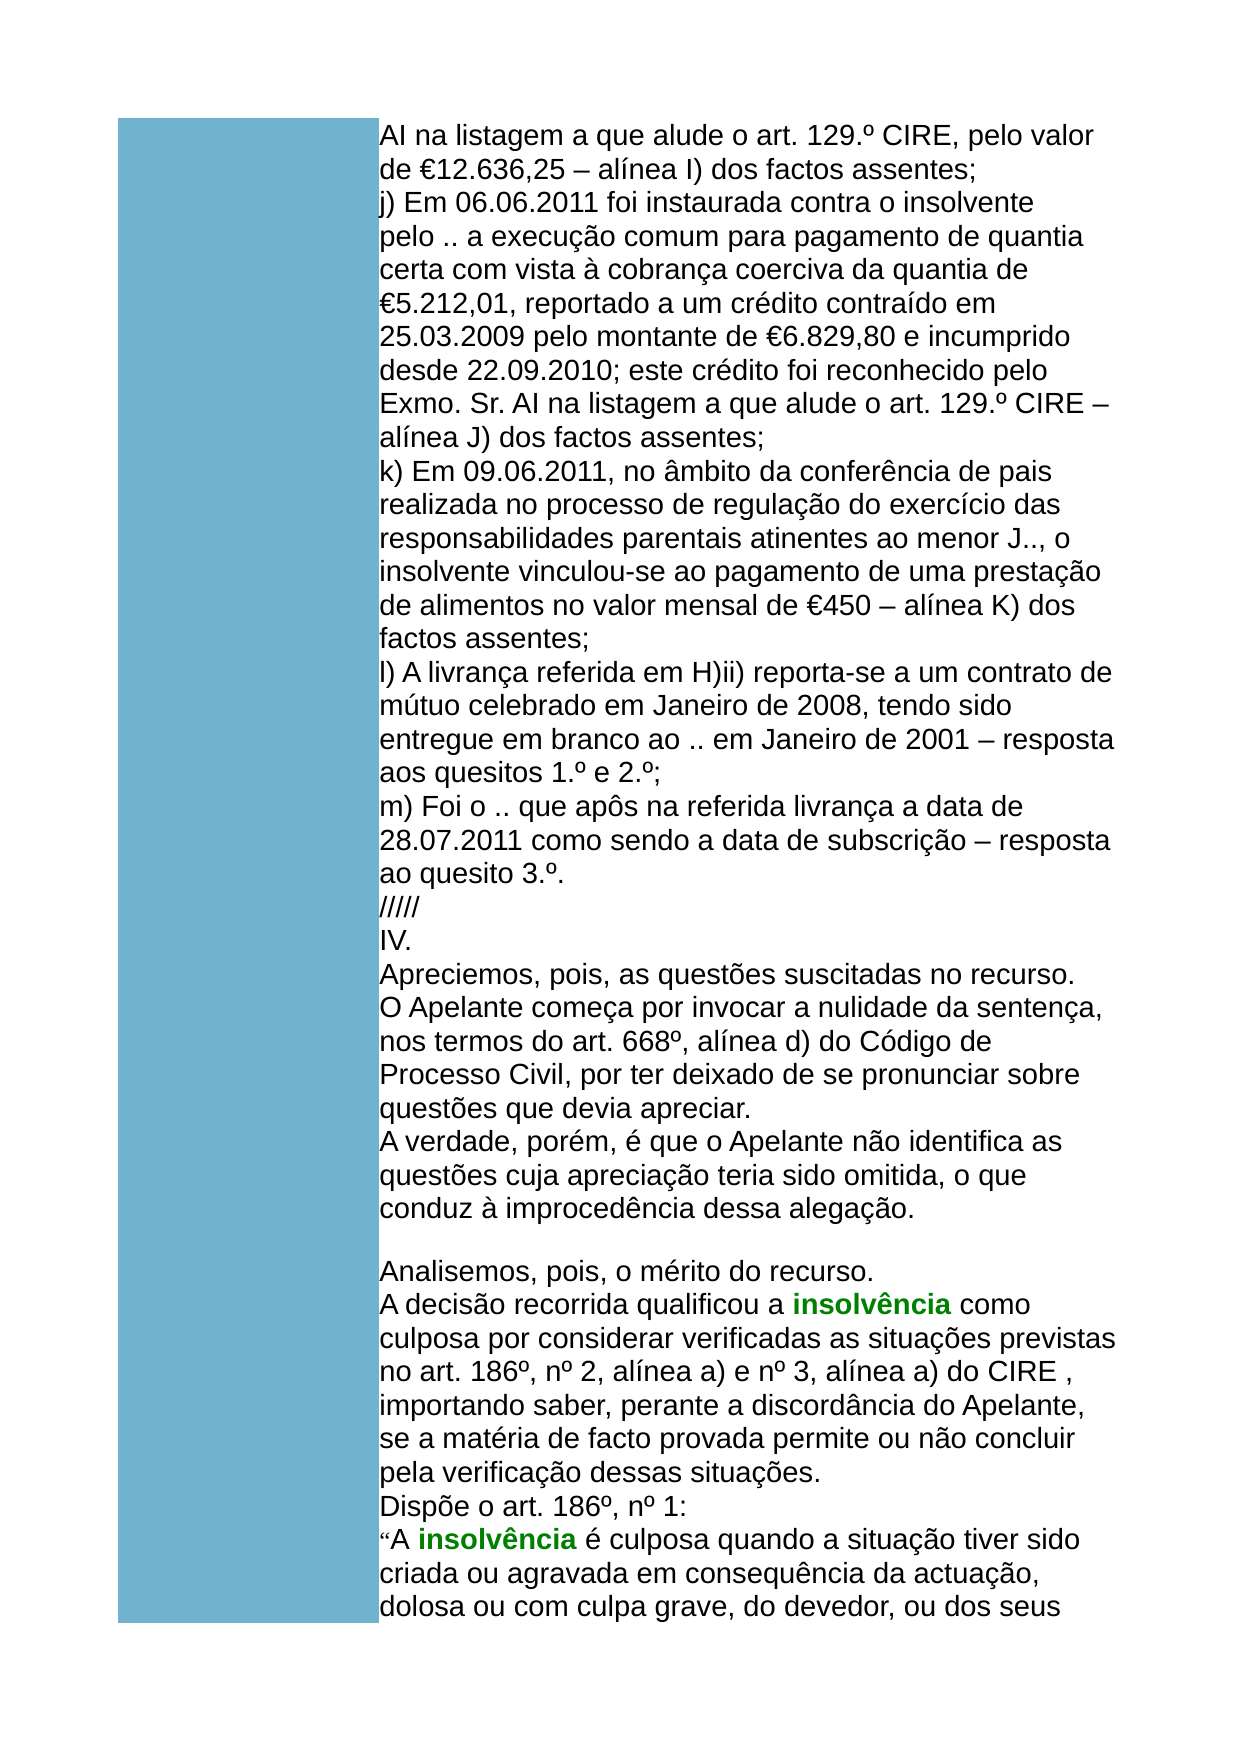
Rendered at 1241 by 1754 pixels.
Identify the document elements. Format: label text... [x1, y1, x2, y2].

table_cell [118, 118, 379, 1623]
table_cell AI na listagem a que alude o art. 129.º CIRE, pelo valor de €12.636,25 – alínea I) dos factos assentes; j) Em 06.06.2011 foi instaurada contra o insolvente pelo .. a execução comum para pagamento de quantia certa com vista à cobrança coerciva da quantia de €5.212,01, reportado a um crédito contraído em 25.03.2009 pelo montante de €6.829,80 e incumprido desde 22.09.2010; este crédito foi reconhecido pelo Exmo. Sr. AI na listagem a que alude o art. 129.º CIRE – alínea J) dos factos assentes; k) Em 09.06.2011, no âmbito da conferência de pais realizada no processo de regulação do exercício das responsabilidades parentais atinentes ao menor J.., o insolvente vinculou-se ao pagamento de uma prestação de alimentos no valor mensal de €450 – alínea K) dos factos assentes; l) A livrança referida em H)ii) reporta-se a um contrato de mútuo celebrado em Janeiro de 2008, tendo sido entregue em branco ao .. em Janeiro de 2001 – resposta aos quesitos 1.º e 2.º; m) Foi o .. que apôs na referida livrança a data de 28.07.2011 como sendo a data de subscrição – resposta ao quesito 3.º. ///// IV. Apreciemos, pois, as questões suscitadas no recurso. O Apelante começa por invocar a nulidade da sentença, nos termos do art. 668º, alínea d) do Código de Processo Civil, por ter deixado de se pronunciar sobre questões que devia apreciar. A verdade, porém, é que o Apelante não identifica as questões cuja apreciação teria sido omitida, o que conduz à improcedência dessa alegação. Analisemos, pois, o mérito do recurso. A decisão recorrida qualificou a insolvência como culposa por considerar verificadas as situações previstas no art. 186º, nº 2, alínea a) e nº 3, alínea a) do CIRE , importando saber, perante a discordância do Apelante, se a matéria de facto provada permite ou não concluir pela verificação dessas situações. Dispõe o art. 186º, nº 1: “A insolvência é culposa quando a situação tiver sido criada ou agravada em consequência da actuação, dolosa ou com culpa grave, do devedor, ou dos seus [379, 118, 1122, 1623]
